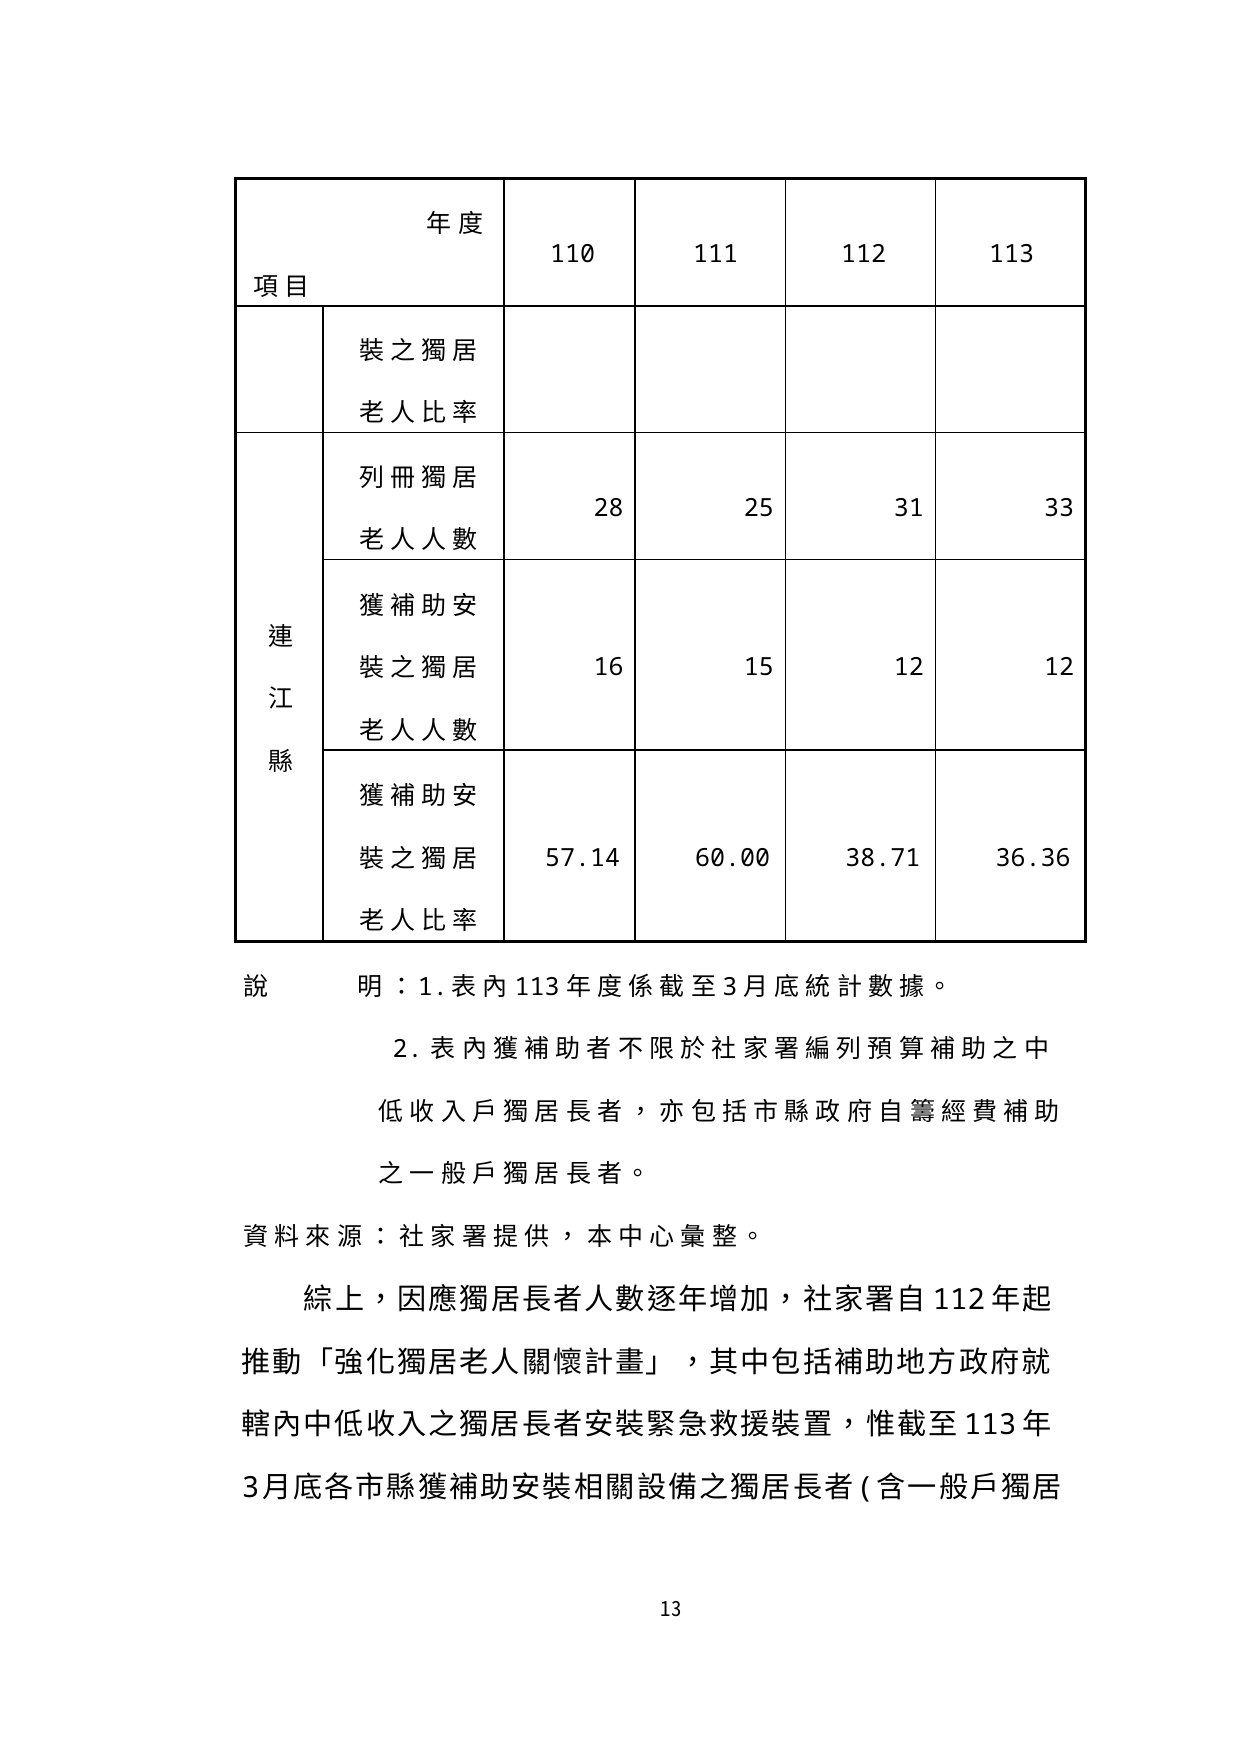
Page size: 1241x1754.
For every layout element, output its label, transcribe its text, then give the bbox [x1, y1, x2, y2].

table_header 年度 項目 [237, 180, 503, 305]
table_cell 25 [636, 433, 785, 558]
table_cell [636, 307, 785, 432]
table_cell 57.14 [505, 751, 634, 940]
table_cell 16 [505, 560, 634, 749]
table_cell 38.71 [786, 751, 935, 940]
table_cell [505, 307, 634, 432]
text 資料來源：社家署提供，本中心彙整。 [177, 1193, 1063, 1255]
table_cell 獲補助安裝之獨居老人比率 [324, 751, 503, 940]
table_cell 12 [786, 560, 935, 749]
table_cell [237, 307, 322, 432]
table_cell 獲補助安裝之獨居老人人數 [324, 560, 503, 749]
text 說 明：1.表內113年度係截至3月底統計數據。 [177, 943, 1063, 1005]
table_cell [786, 307, 935, 432]
table_cell 28 [505, 433, 634, 558]
table_cell [936, 307, 1084, 432]
table_cell 60.00 [636, 751, 785, 940]
table_header 111 [636, 180, 785, 305]
table_cell 12 [936, 560, 1084, 749]
table_cell 15 [636, 560, 785, 749]
table_cell 連江縣 [237, 433, 322, 940]
text 2.表內獲補助者不限於社家署編列預算補助之中低收入戶獨居長者，亦包括市縣政府自籌經費補助之一般戶獨居長者。 [177, 1005, 1063, 1193]
table_cell 33 [936, 433, 1084, 558]
table_cell 列冊獨居 老人人數 [324, 433, 503, 558]
table_cell 36.36 [936, 751, 1084, 940]
table_header 113 [936, 180, 1084, 305]
table_header 110 [505, 180, 634, 305]
text 綜上，因應獨居長者人數逐年增加，社家署自112年起推動「強化獨居老人關懷計畫」，其中包括補助地方政府就轄內中低收入之獨居長者安裝緊急救援裝置，惟截至113年3月底各市縣獲補助安裝相關設備之獨居長者(含一般戶獨居 [236, 1255, 1063, 1505]
table_cell 31 [786, 433, 935, 558]
table_cell 裝之獨居老人比率 [324, 307, 503, 432]
table_header 112 [786, 180, 935, 305]
